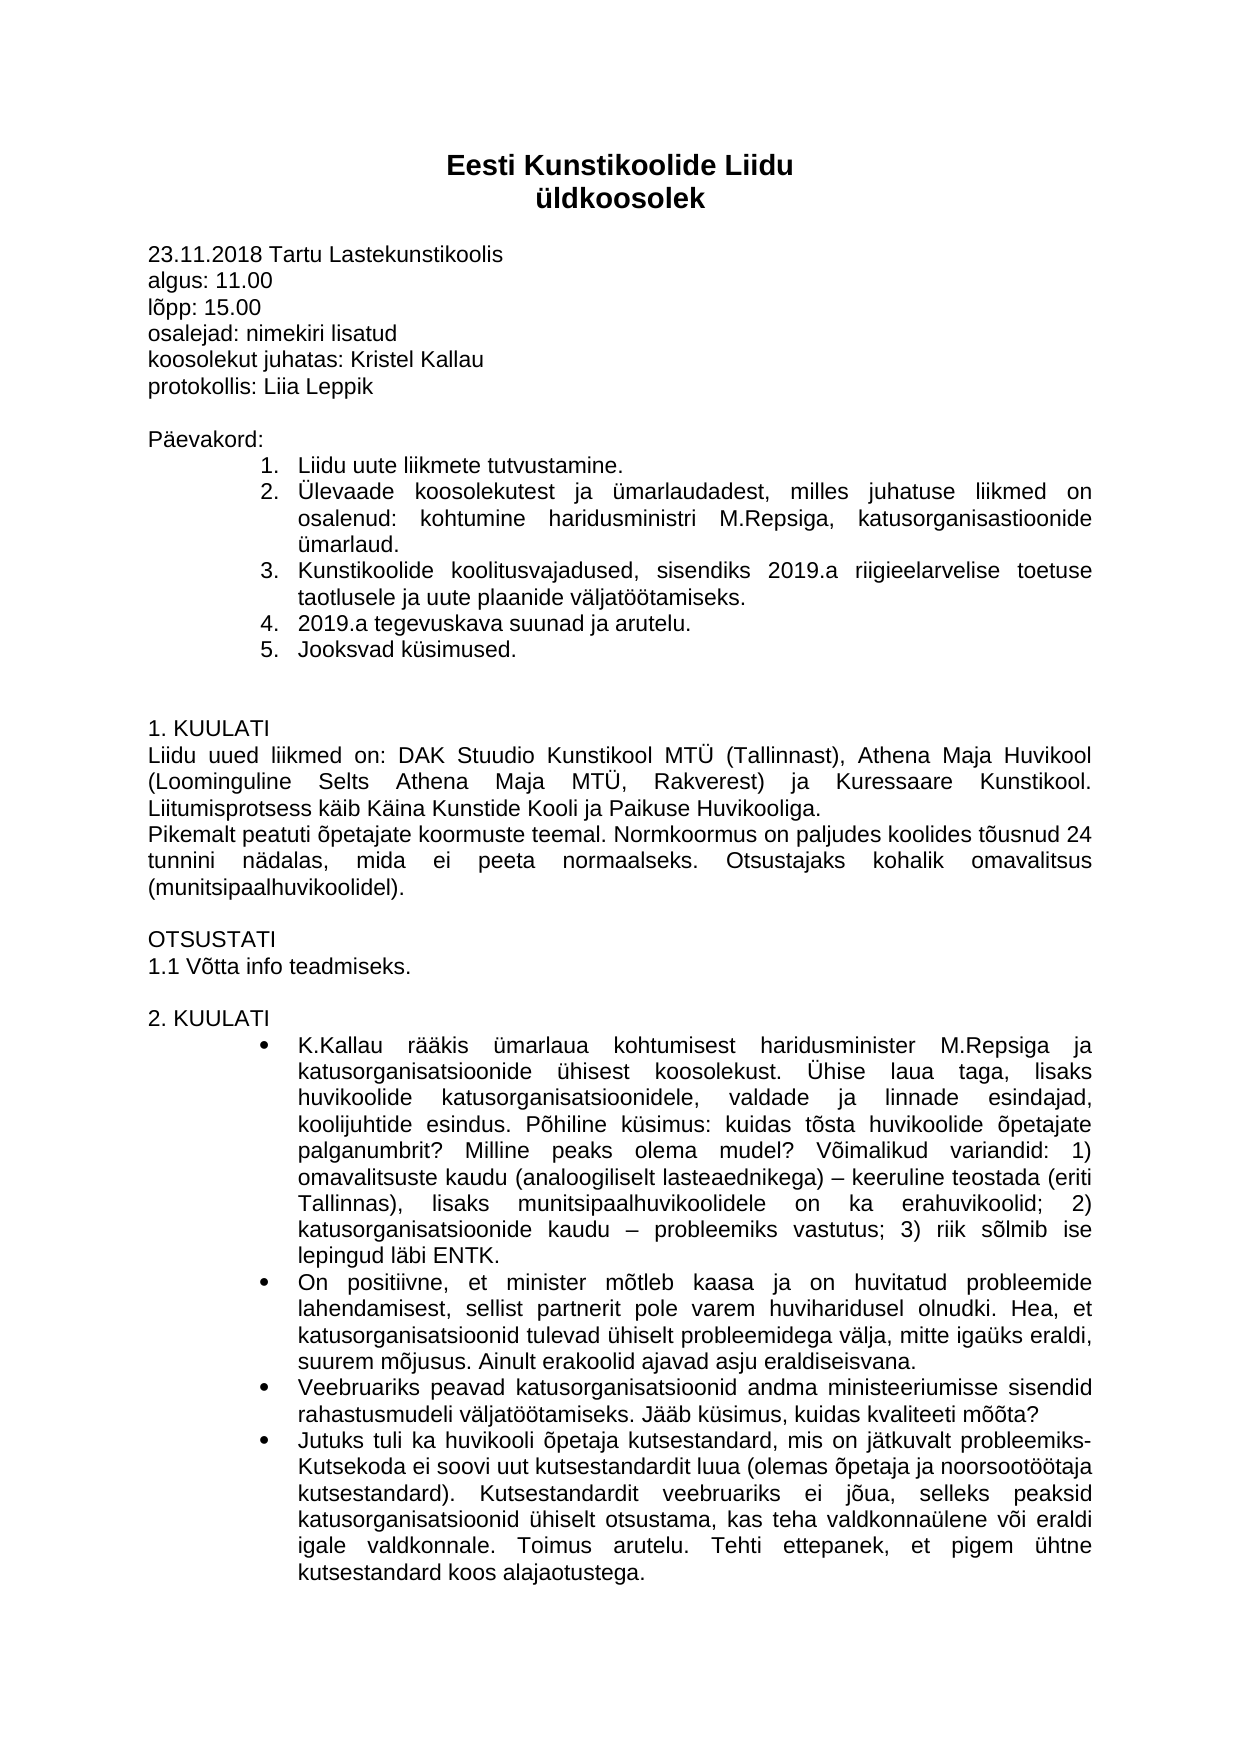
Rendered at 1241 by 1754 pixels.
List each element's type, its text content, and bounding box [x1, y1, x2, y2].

list Liidu uute liikmete tutvustamine. [260, 452, 1093, 478]
text algus: 11.00 [148, 267, 1093, 294]
list On positiivne, et minister mõtleb kaasa ja on huvitatud probleemide lahendamisest, sellist partnerit pole varem huviharidusel olnudki. Hea, et katusorganisatsioonid tulevad ühiselt probleemidega välja, mitte igaüks eraldi, suurem mõjusus. Ainult erakoolid ajavad asju eraldiseisvana. [260, 1269, 1093, 1374]
list 2019.a tegevuskava suunad ja arutelu. [260, 610, 1093, 636]
list OTSUSTATI [148, 926, 1093, 953]
list Liidu uued liikmed on: DAK Stuudio Kunstikool MTÜ (Tallinnast), Athena Maja Huvikool (Loominguline Selts Athena Maja MTÜ, Rakverest) ja Kuressaare Kunstikool. Liitumisprotsess käib Käina Kunstide Kooli ja Paikuse Huvikooliga. [148, 742, 1093, 821]
text 23.11.2018 Tartu Lastekunstikoolis [148, 241, 1093, 267]
text lõpp: 15.00 [148, 294, 1093, 320]
text protokollis: Liia Leppik [148, 373, 1093, 399]
list Kunstikoolide koolitusvajadused, sisendiks 2019.a riigieelarvelise toetuse taotlusele ja uute plaanide väljatöötamiseks. [260, 557, 1093, 610]
list Ülevaade koosolekutest ja ümarlaudadest, milles juhatuse liikmed on osalenud: kohtumine haridusministri M.Repsiga, katusorganisastioonide ümarlaud. [260, 478, 1093, 557]
list Veebruariks peavad katusorganisatsioonid andma ministeeriumisse sisendid rahastusmudeli väljatöötamiseks. Jääb küsimus, kuidas kvaliteeti mõõta? [260, 1374, 1093, 1427]
list K.Kallau rääkis ümarlaua kohtumisest haridusminister M.Repsiga ja katusorganisatsioonide ühisest koosolekust. Ühise laua taga, lisaks huvikoolide katusorganisatsioonidele, valdade ja linnade esindajad, koolijuhtide esindus. Põhiline küsimus: kuidas tõsta huvikoolide õpetajate palganumbrit? Milline peaks olema mudel? Võimalikud variandid: 1) omavalitsuste kaudu (analoogiliselt lasteaednikega) – keeruline teostada (eriti Tallinnas), lisaks munitsipaalhuvikoolidele on ka erahuvikoolid; 2) katusorganisatsioonide kaudu – probleemiks vastutus; 3) riik sõlmib ise lepingud läbi ENTK. [260, 1032, 1093, 1269]
list Jooksvad küsimused. [260, 636, 1093, 663]
list 1.1 Võtta info teadmiseks. [148, 953, 1093, 979]
list 1. KUULATI [148, 715, 1093, 742]
text Eesti Kunstikoolide Liidu [148, 148, 1093, 181]
list 2. KUULATI [148, 1005, 1093, 1032]
text üldkoosolek [148, 181, 1093, 215]
text Päevakord: [148, 426, 1093, 452]
list Pikemalt peatuti õpetajate koormuste teemal. Normkoormus on paljudes koolides tõusnud 24 tunnini nädalas, mida ei peeta normaalseks. Otsustajaks kohalik omavalitsus (munitsipaalhuvikoolidel). [148, 821, 1093, 900]
list Jutuks tuli ka huvikooli õpetaja kutsestandard, mis on jätkuvalt probleemiks- Kutsekoda ei soovi uut kutsestandardit luua (olemas õpetaja ja noorsootöötaja kutsestandard). Kutsestandardit veebruariks ei jõua, selleks peaksid katusorganisatsioonid ühiselt otsustama, kas teha valdkonnaülene või eraldi igale valdkonnale. Toimus arutelu. Tehti ettepanek, et pigem ühtne kutsestandard koos alajaotustega. [260, 1427, 1093, 1585]
text koosolekut juhatas: Kristel Kallau [148, 346, 1093, 373]
text osalejad: nimekiri lisatud [148, 320, 1093, 346]
